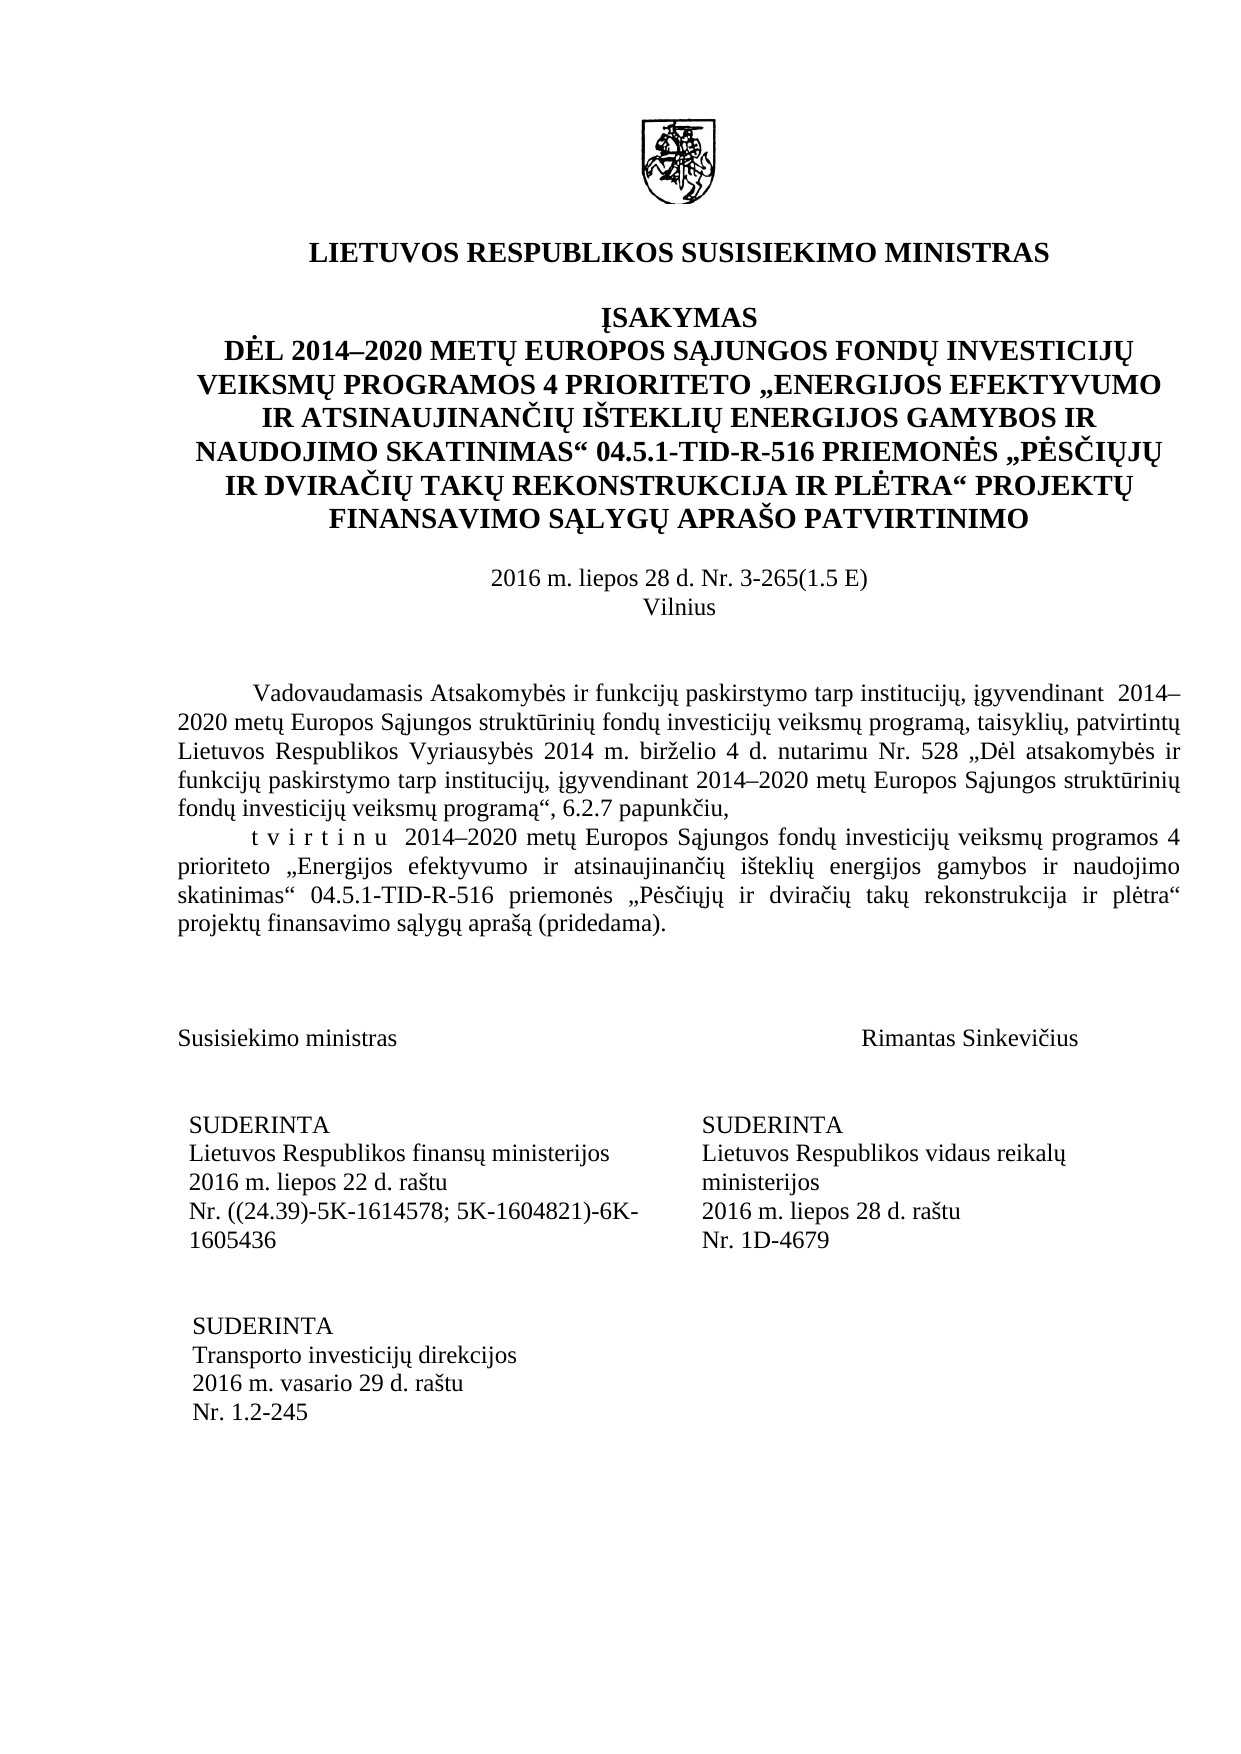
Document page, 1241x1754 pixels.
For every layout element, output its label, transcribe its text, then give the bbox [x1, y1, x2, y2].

text SUDERINTA [177, 1311, 1181, 1340]
text 2016 m. liepos 28 d. Nr. 3-265(1.5 E) [177, 563, 1181, 592]
text t v i r t i n u 2014–2020 metų Europos Sąjungos fondų investicijų veiksmų programos 4 prioriteto „Energijos efektyvumo ir atsinaujinančių išteklių energijos gamybos ir naudojimo skatinimas“ 04.5.1-TID-R-516 priemonės „Pėsčiųjų ir dviračių takų rekonstrukcija ir plėtra“ projektų finansavimo sąlygų aprašą (pridedama). [177, 822, 1181, 937]
text Susisiekimo ministras Rimantas Sinkevičius [177, 1023, 1181, 1052]
text LIETUVOS RESPUBLIKOS SUSISIEKIMO MINISTRAS [177, 235, 1181, 269]
table_header SUDERINTA Lietuvos Respublikos vidaus reikalų ministerijos 2016 m. liepos 28 d. raštu Nr. 1D-4679 [690, 1110, 1204, 1282]
text ĮSAKYMAS [177, 300, 1181, 333]
text Nr. 1.2-245 [192, 1397, 1181, 1426]
table_header SUDERINTA Lietuvos Respublikos finansų ministerijos 2016 m. liepos 22 d. raštu Nr. ((24.39)-5K-1614578; 5K-1604821)-6K-1605436 [177, 1110, 690, 1282]
text Vadovaudamasis Atsakomybės ir funkcijų paskirstymo tarp institucijų, įgyvendinant 2014–2020 metų Europos Sąjungos struktūrinių fondų investicijų veiksmų programą, taisyklių, patvirtintų Lietuvos Respublikos Vyriausybės 2014 m. birželio 4 d. nutarimu Nr. 528 „Dėl atsakomybės ir funkcijų paskirstymo tarp institucijų, įgyvendinant 2014–2020 metų Europos Sąjungos struktūrinių fondų investicijų veiksmų programą“, 6.2.7 papunkčiu, [177, 678, 1181, 822]
text Vilnius [177, 592, 1181, 621]
text DĖL 2014–2020 METŲ EUROPOS SĄJUNGOS FONDŲ INVESTICIJŲ VEIKSMŲ PROGRAMOS 4 PRIORITETO „Energijos efektyvumo ir atsinaujinančių išteklių energijos gamybos ir naudojimo skatinimas“ 04.5.1-TID-R-516 priemonės „Pėsčiųjų ir dviračių takų rekonstrukcija ir plėtra“ PROJEKTŲ FINANSAVIMO SĄLYGŲ APRAŠO PATVIRTINIMO [177, 333, 1181, 535]
text 2016 m. vasario 29 d. raštu [192, 1368, 1181, 1397]
text Transporto investicijų direkcijos [192, 1340, 1181, 1368]
